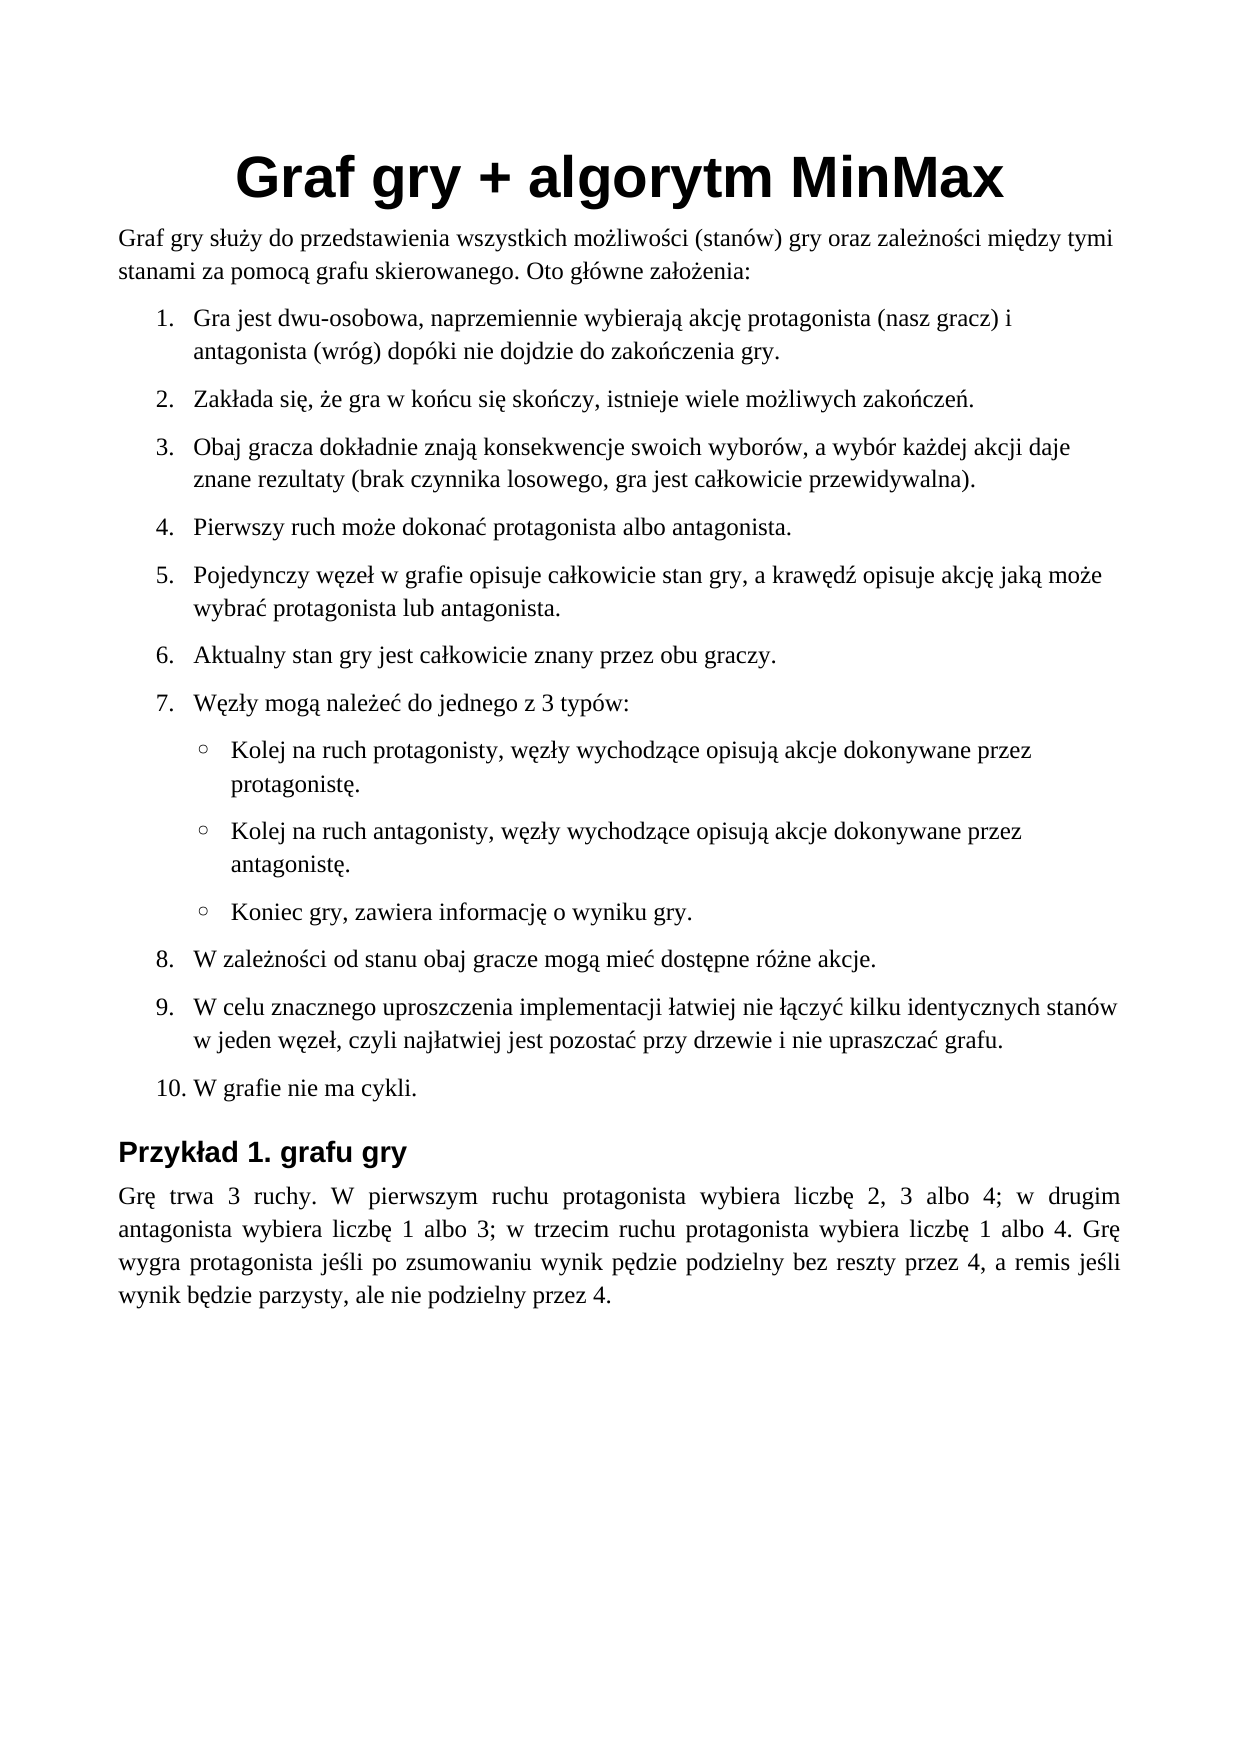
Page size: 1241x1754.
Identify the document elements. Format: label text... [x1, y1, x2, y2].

list Koniec gry, zawiera informację o wyniku gry. [193, 897, 1122, 926]
list Węzły mogą należeć do jednego z 3 typów: [156, 688, 1122, 717]
list W zależności od stanu obaj gracze mogą mieć dostępne różne akcje. [156, 944, 1122, 973]
list Pojedynczy węzeł w grafie opisuje całkowicie stan gry, a krawędź opisuje akcję jaką może wybrać protagonista lub antagonista. [156, 560, 1122, 622]
list Kolej na ruch antagonisty, węzły wychodzące opisują akcje dokonywane przez antagonistę. [193, 816, 1122, 878]
list Zakłada się, że gra w końcu się skończy, istnieje wiele możliwych zakończeń. [156, 384, 1122, 413]
list Kolej na ruch protagonisty, węzły wychodzące opisują akcje dokonywane przez protagonistę. [193, 736, 1122, 797]
text Graf gry służy do przedstawienia wszystkich możliwości (stanów) gry oraz zależności między tymi stanami za pomocą grafu skierowanego. Oto główne założenia: [118, 223, 1122, 284]
text Grę trwa 3 ruchy. W pierwszym ruchu protagonista wybiera liczbę 2, 3 albo 4; w drugim antagonista wybiera liczbę 1 albo 3; w trzecim ruchu protagonista wybiera liczbę 1 albo 4. Grę wygra protagonista jeśli po zsumowaniu wynik pędzie podzielny bez reszty przez 4, a remis jeśli wynik będzie parzysty, ale nie podzielny przez 4. [118, 1181, 1122, 1309]
list Gra jest dwu-osobowa, naprzemiennie wybierają akcję protagonista (nasz gracz) i antagonista (wróg) dopóki nie dojdzie do zakończenia gry. [156, 303, 1122, 365]
subtitle Przykład 1. grafu gry [118, 1135, 1122, 1169]
list Aktualny stan gry jest całkowicie znany przez obu graczy. [156, 640, 1122, 669]
title Graf gry + algorytm MinMax [118, 143, 1122, 210]
list Pierwszy ruch może dokonać protagonista albo antagonista. [156, 512, 1122, 541]
list Obaj gracza dokładnie znają konsekwencje swoich wyborów, a wybór każdej akcji daje znane rezultaty (brak czynnika losowego, gra jest całkowicie przewidywalna). [156, 432, 1122, 493]
list W celu znacznego uproszczenia implementacji łatwiej nie łączyć kilku identycznych stanów w jeden węzeł, czyli najłatwiej jest pozostać przy drzewie i nie upraszczać grafu. [156, 992, 1122, 1054]
list W grafie nie ma cykli. [156, 1073, 1122, 1101]
